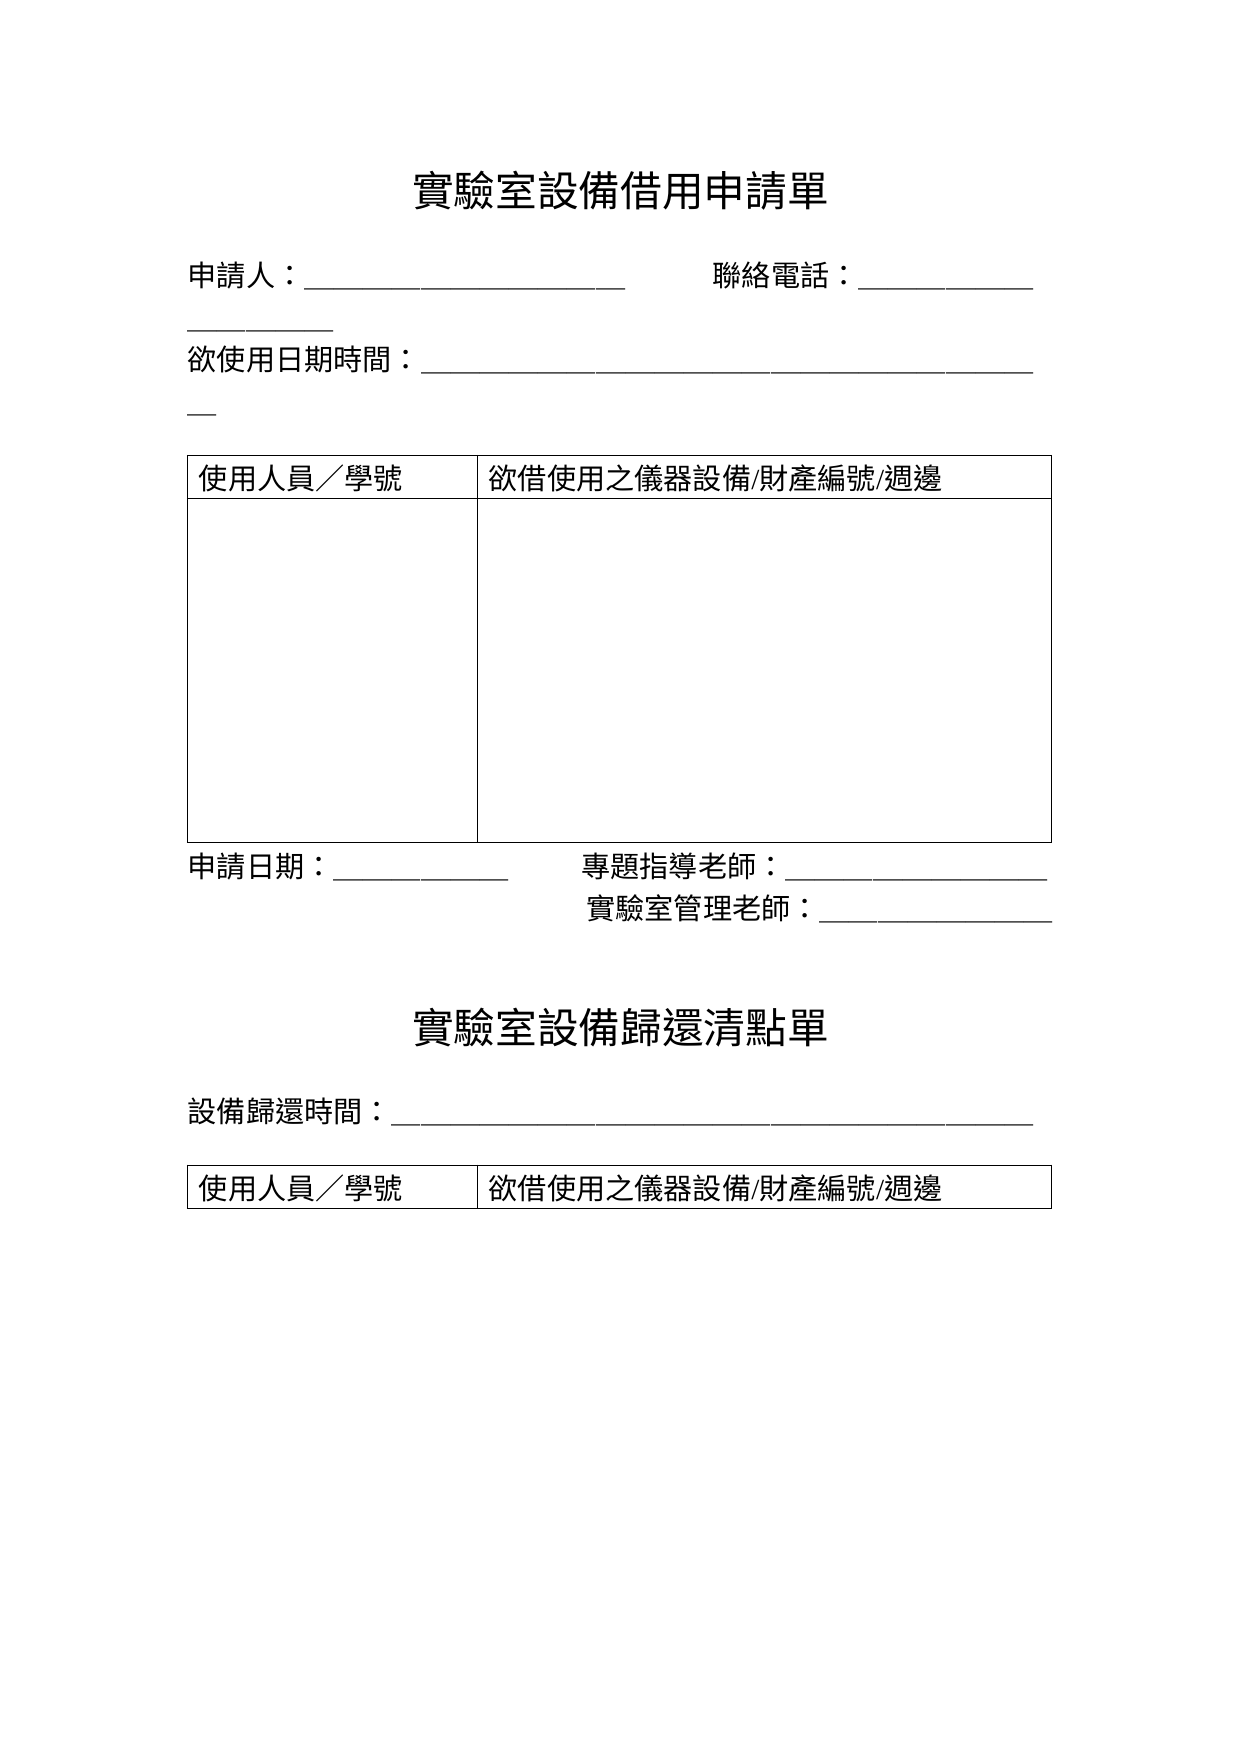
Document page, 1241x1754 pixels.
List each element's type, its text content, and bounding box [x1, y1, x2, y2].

text 設備歸還時間：＿＿＿＿＿＿＿＿＿＿＿＿＿＿＿＿＿＿＿＿＿＿ [187, 1089, 1053, 1131]
text 實驗室設備借用申請單 [187, 158, 1053, 218]
table_cell [478, 499, 1051, 842]
table_header 使用人員／學號 [188, 1166, 477, 1208]
text 實驗室設備歸還清點單 [187, 995, 1053, 1055]
text 申請日期：＿＿＿＿＿＿ 專題指導老師：＿＿＿＿＿＿＿＿＿ [187, 843, 1053, 885]
table_header 欲借使用之儀器設備/財產編號/週邊 [478, 1166, 1051, 1208]
table_header 使用人員／學號 [188, 456, 477, 498]
text 申請人：＿＿＿＿＿＿＿＿＿＿＿ 聯絡電話：＿＿＿＿＿＿＿＿＿＿＿ [187, 252, 1053, 337]
text 欲使用日期時間：＿＿＿＿＿＿＿＿＿＿＿＿＿＿＿＿＿＿＿＿＿＿ [187, 337, 1053, 421]
table_header 欲借使用之儀器設備/財產編號/週邊 [478, 456, 1051, 498]
text 實驗室管理老師：＿＿＿＿＿＿＿＿ [187, 885, 1053, 928]
table_cell [188, 499, 477, 842]
